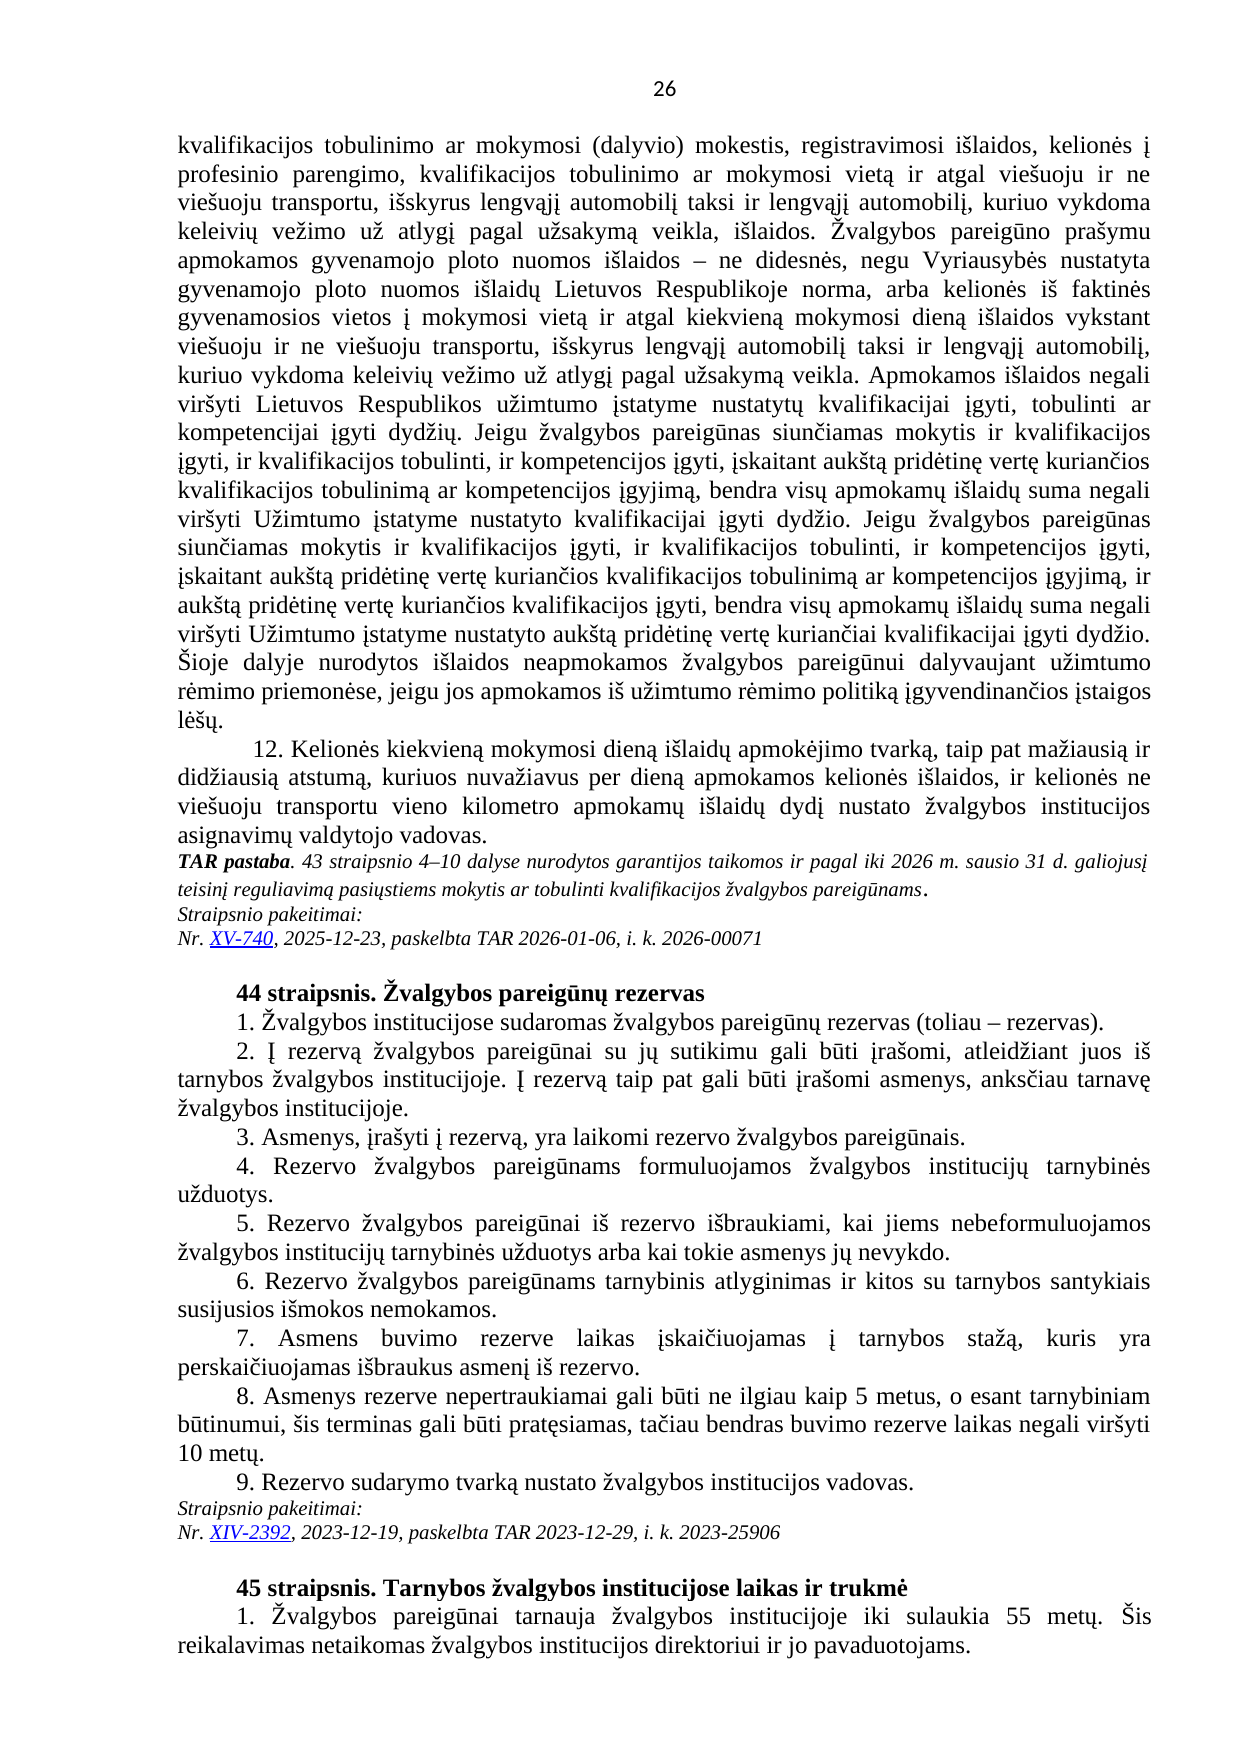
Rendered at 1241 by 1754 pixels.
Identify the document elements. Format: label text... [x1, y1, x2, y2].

text Straipsnio pakeitimai: [177, 901, 1152, 926]
text 7. Asmens buvimo rezerve laikas įskaičiuojamas į tarnybos stažą, kuris yra perskaičiuojamas išbraukus asmenį iš rezervo. [177, 1323, 1152, 1381]
text 45 straipsnis. Tarnybos žvalgybos institucijose laikas ir trukmė [177, 1573, 1152, 1601]
text 3. Asmenys, įrašyti į rezervą, yra laikomi rezervo žvalgybos pareigūnais. [177, 1122, 1152, 1151]
text Straipsnio pakeitimai: [177, 1496, 1152, 1520]
text Nr. XV-740, 2025-12-23, paskelbta TAR 2026-01-06, i. k. 2026-00071 [177, 926, 1152, 949]
text 4. Rezervo žvalgybos pareigūnams formuluojamos žvalgybos institucijų tarnybinės užduotys. [177, 1151, 1152, 1208]
text TAR pastaba. 43 straipsnio 4–10 dalyse nurodytos garantijos taikomos ir pagal iki 2026 m. sausio 31 d. galiojusį teisinį reguliavimą pasiųstiems mokytis ar tobulinti kvalifikacijos žvalgybos pareigūnams. [177, 849, 1152, 901]
text 5. Rezervo žvalgybos pareigūnai iš rezervo išbraukiami, kai jiems nebeformuluojamos žvalgybos institucijų tarnybinės užduotys arba kai tokie asmenys jų nevykdo. [177, 1208, 1152, 1266]
text 1. Žvalgybos pareigūnai tarnauja žvalgybos institucijoje iki sulaukia 55 metų. Šis reikalavimas netaikomas žvalgybos institucijos direktoriui ir jo pavaduotojams. [177, 1601, 1152, 1659]
text 1. Žvalgybos institucijose sudaromas žvalgybos pareigūnų rezervas (toliau – rezervas). [177, 1007, 1152, 1036]
text 8. Asmenys rezerve nepertraukiamai gali būti ne ilgiau kaip 5 metus, o esant tarnybiniam būtinumui, šis terminas gali būti pratęsiamas, tačiau bendras buvimo rezerve laikas negali viršyti 10 metų. [177, 1381, 1152, 1467]
text kvalifikacijos tobulinimo ar mokymosi (dalyvio) mokestis, registravimosi išlaidos, kelionės į profesinio parengimo, kvalifikacijos tobulinimo ar mokymosi vietą ir atgal viešuoju ir ne viešuoju transportu, išskyrus lengvąjį automobilį taksi ir lengvąjį automobilį, kuriuo vykdoma keleivių vežimo už atlygį pagal užsakymą veikla, išlaidos. Žvalgybos pareigūno prašymu apmokamos gyvenamojo ploto nuomos išlaidos – ne didesnės, negu Vyriausybės nustatyta gyvenamojo ploto nuomos išlaidų Lietuvos Respublikoje norma, arba kelionės iš faktinės gyvenamosios vietos į mokymosi vietą ir atgal kiekvieną mokymosi dieną išlaidos vykstant viešuoju ir ne viešuoju transportu, išskyrus lengvąjį automobilį taksi ir lengvąjį automobilį, kuriuo vykdoma keleivių vežimo už atlygį pagal užsakymą veikla. Apmokamos išlaidos negali viršyti Lietuvos Respublikos užimtumo įstatyme nustatytų kvalifikacijai įgyti, tobulinti ar kompetencijai įgyti dydžių. Jeigu žvalgybos pareigūnas siunčiamas mokytis ir kvalifikacijos įgyti, ir kvalifikacijos tobulinti, ir kompetencijos įgyti, įskaitant aukštą pridėtinę vertę kuriančios kvalifikacijos tobulinimą ar kompetencijos įgyjimą, bendra visų apmokamų išlaidų suma negali viršyti Užimtumo įstatyme nustatyto kvalifikacijai įgyti dydžio. Jeigu žvalgybos pareigūnas siunčiamas mokytis ir kvalifikacijos įgyti, ir kvalifikacijos tobulinti, ir kompetencijos įgyti, įskaitant aukštą pridėtinę vertę kuriančios kvalifikacijos tobulinimą ar kompetencijos įgyjimą, ir aukštą pridėtinę vertę kuriančios kvalifikacijos įgyti, bendra visų apmokamų išlaidų suma negali viršyti Užimtumo įstatyme nustatyto aukštą pridėtinę vertę kuriančiai kvalifikacijai įgyti dydžio. Šioje dalyje nurodytos išlaidos neapmokamos žvalgybos pareigūnui dalyvaujant užimtumo rėmimo priemonėse, jeigu jos apmokamos iš užimtumo rėmimo politiką įgyvendinančios įstaigos lėšų. [177, 130, 1152, 734]
text 12. Kelionės kiekvieną mokymosi dieną išlaidų apmokėjimo tvarką, taip pat mažiausią ir didžiausią atstumą, kuriuos nuvažiavus per dieną apmokamos kelionės išlaidos, ir kelionės ne viešuoju transportu vieno kilometro apmokamų išlaidų dydį nustato žvalgybos institucijos asignavimų valdytojo vadovas. [177, 734, 1152, 849]
text 6. Rezervo žvalgybos pareigūnams tarnybinis atlyginimas ir kitos su tarnybos santykiais susijusios išmokos nemokamos. [177, 1266, 1152, 1323]
text Nr. XIV-2392, 2023-12-19, paskelbta TAR 2023-12-29, i. k. 2023-25906 [177, 1520, 1152, 1544]
text 2. Į rezervą žvalgybos pareigūnai su jų sutikimu gali būti įrašomi, atleidžiant juos iš tarnybos žvalgybos institucijoje. Į rezervą taip pat gali būti įrašomi asmenys, anksčiau tarnavę žvalgybos institucijoje. [177, 1036, 1152, 1122]
text 44 straipsnis. Žvalgybos pareigūnų rezervas [177, 978, 1152, 1007]
text 9. Rezervo sudarymo tvarką nustato žvalgybos institucijos vadovas. [177, 1467, 1152, 1496]
